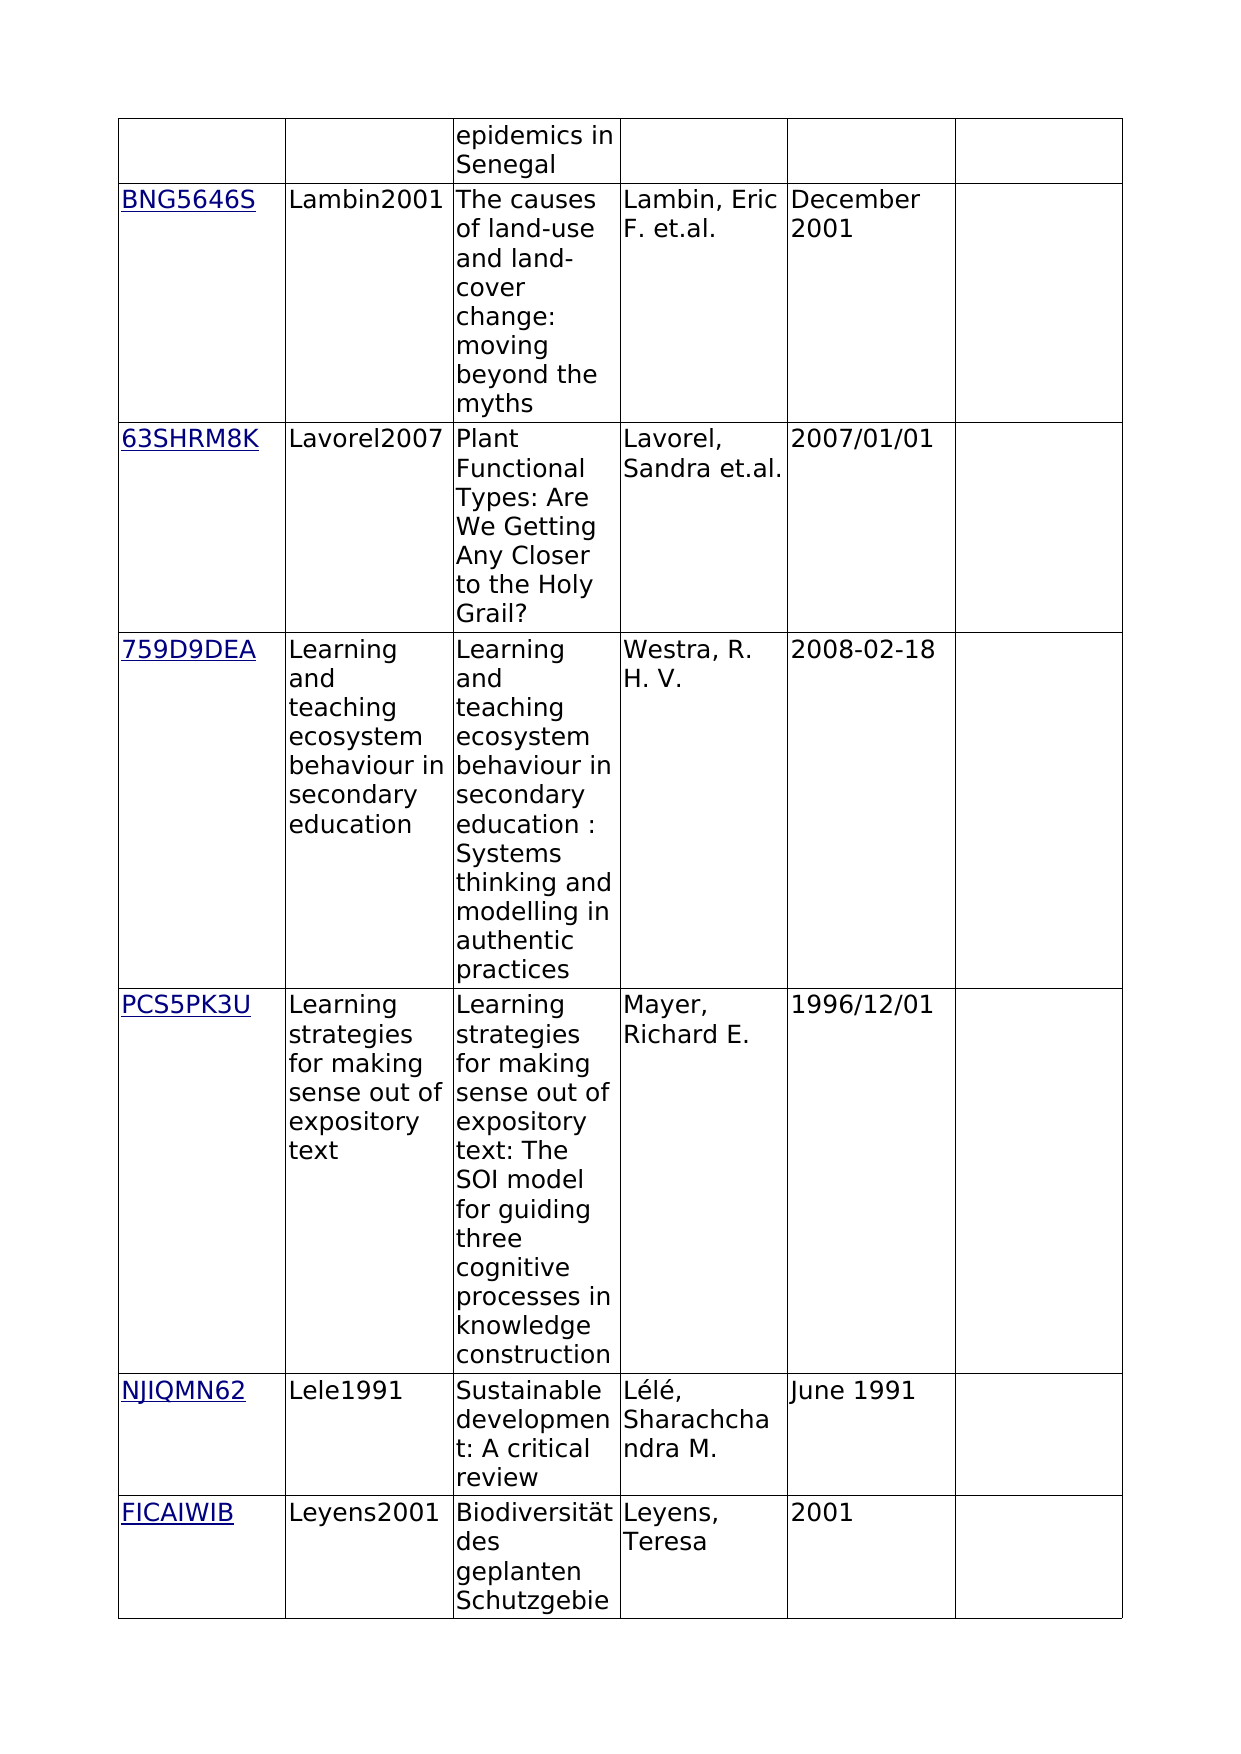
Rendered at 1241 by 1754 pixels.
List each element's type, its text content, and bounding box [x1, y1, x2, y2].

table_cell Lélé, Sharachchandra M. [621, 1374, 787, 1495]
table_cell [286, 119, 453, 182]
table_cell NJIQMN62 [119, 1374, 285, 1495]
table_cell 2001 [788, 1496, 955, 1618]
table_cell 2008-02-18 [788, 633, 955, 988]
table_cell December 2001 [788, 184, 955, 422]
table_cell Westra, R. H. V. [621, 633, 787, 988]
table_cell [621, 119, 787, 182]
table_cell [956, 633, 1122, 988]
table_cell 63SHRM8K [119, 423, 285, 632]
table_cell [956, 119, 1122, 182]
table_cell [956, 423, 1122, 632]
table_cell FICAIWIB [119, 1496, 285, 1618]
table_cell [956, 989, 1122, 1373]
table_cell BNG5646S [119, 184, 285, 422]
table_cell Lavorel2007 [286, 423, 453, 632]
table_cell Lele1991 [286, 1374, 453, 1495]
table_cell June 1991 [788, 1374, 955, 1495]
table_cell [956, 184, 1122, 422]
table_cell Lambin, Eric F. et.al. [621, 184, 787, 422]
table_cell [956, 1374, 1122, 1495]
table_cell Biodiversität des geplanten Schutzgebie [454, 1496, 620, 1618]
table_cell [119, 119, 285, 182]
table_cell Learning strategies for making sense out of expository text [286, 989, 453, 1373]
table_cell 759D9DEA [119, 633, 285, 988]
table_cell 2007/01/01 [788, 423, 955, 632]
table_cell Leyens2001 [286, 1496, 453, 1618]
table_cell [788, 119, 955, 182]
table_cell 1996/12/01 [788, 989, 955, 1373]
table_cell Learning and teaching ecosystem behaviour in secondary education : Systems thinking and modelling in authentic practices [454, 633, 620, 988]
table_cell Leyens, Teresa [621, 1496, 787, 1618]
table_cell Lavorel, Sandra et.al. [621, 423, 787, 632]
table_cell Learning strategies for making sense out of expository text: The SOI model for guiding three cognitive processes in knowledge construction [454, 989, 620, 1373]
table_cell The causes of land-use and land-cover change: moving beyond the myths [454, 184, 620, 422]
table_cell Mayer, Richard E. [621, 989, 787, 1373]
table_cell Sustainable development: A critical review [454, 1374, 620, 1495]
table_cell PCS5PK3U [119, 989, 285, 1373]
table_cell [956, 1496, 1122, 1618]
table_cell Lambin2001 [286, 184, 453, 422]
table_cell Plant Functional Types: Are We Getting Any Closer to the Holy Grail? [454, 423, 620, 632]
table_cell Learning and teaching ecosystem behaviour in secondary education [286, 633, 453, 988]
table_cell epidemics in Senegal [454, 119, 620, 182]
